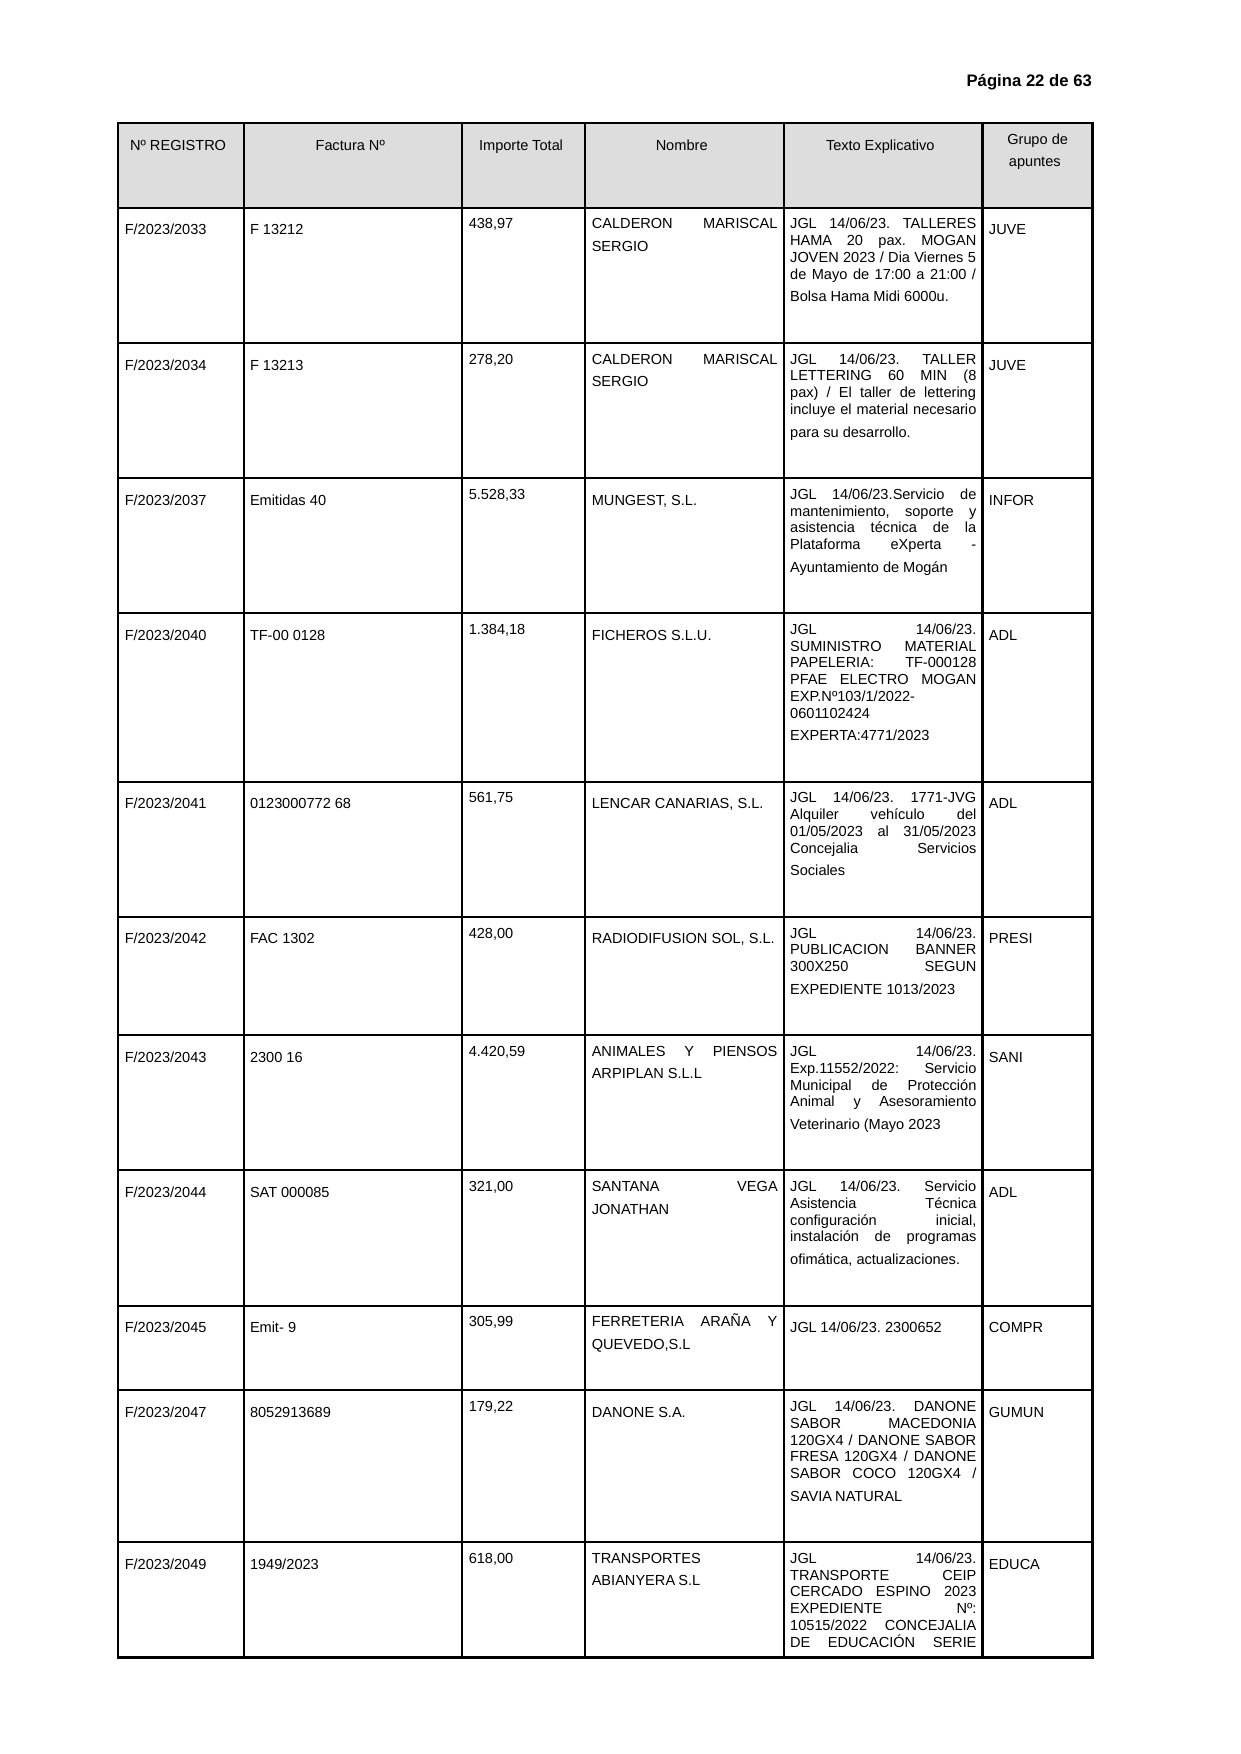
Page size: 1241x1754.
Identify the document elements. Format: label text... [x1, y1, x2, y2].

table_cell F/2023/2042 [119, 918, 243, 1034]
table_cell 0123000772 68 [245, 783, 461, 916]
table_cell PRESI [984, 918, 1091, 1034]
table_cell F 13212 [245, 209, 461, 342]
table_cell JGL 14/06/23.Servicio de mantenimiento, soporte y asistencia técnica de la Plataforma eXperta - Ayuntamiento de Mogán [785, 479, 981, 612]
table_cell 179,22 [463, 1391, 584, 1541]
table_cell JGL 14/06/23. Servicio Asistencia Técnica configuración inicial, instalación de programas ofimática, actualizaciones. [785, 1171, 981, 1304]
table_cell ADL [984, 1171, 1091, 1304]
table_cell SAT 000085 [245, 1171, 461, 1304]
table_header Nombre [586, 124, 783, 207]
table_header Factura Nº [245, 124, 461, 207]
table_cell F/2023/2043 [119, 1036, 243, 1169]
table_cell F/2023/2040 [119, 614, 243, 781]
table_cell JGL 14/06/23. TRANSPORTE CEIP CERCADO ESPINO 2023 EXPEDIENTE Nº: 10515/2022 CONCEJALIA DE EDUCACIÓN SERIE [785, 1543, 981, 1656]
table_cell JGL 14/06/23. PUBLICACION BANNER 300X250 SEGUN EXPEDIENTE 1013/2023 [785, 918, 981, 1034]
table_cell 428,00 [463, 918, 584, 1034]
table_cell RADIODIFUSION SOL, S.L. [586, 918, 783, 1034]
table_cell JUVE [984, 209, 1091, 342]
table_cell CALDERON MARISCAL SERGIO [586, 209, 783, 342]
table_cell F/2023/2047 [119, 1391, 243, 1541]
table_cell 5.528,33 [463, 479, 584, 612]
table_cell FICHEROS S.L.U. [586, 614, 783, 781]
table_cell F/2023/2049 [119, 1543, 243, 1656]
table_cell TRANSPORTES ABIANYERA S.L [586, 1543, 783, 1656]
table_cell 2300 16 [245, 1036, 461, 1169]
table_cell 321,00 [463, 1171, 584, 1304]
table_cell GUMUN [984, 1391, 1091, 1541]
table_cell 278,20 [463, 344, 584, 477]
table_cell SANTANA VEGA JONATHAN [586, 1171, 783, 1304]
table_cell 618,00 [463, 1543, 584, 1656]
table_header Importe Total [463, 124, 584, 207]
table_cell FERRETERIA ARAÑA Y QUEVEDO,S.L [586, 1307, 783, 1389]
table_cell F/2023/2041 [119, 783, 243, 916]
table_cell LENCAR CANARIAS, S.L. [586, 783, 783, 916]
table_header Texto Explicativo [785, 124, 981, 207]
table_cell 561,75 [463, 783, 584, 916]
table_cell 305,99 [463, 1307, 584, 1389]
table_header Nº REGISTRO [119, 124, 243, 207]
table_cell JGL 14/06/23. TALLERES HAMA 20 pax. MOGAN JOVEN 2023 / Dia Viernes 5 de Mayo de 17:00 a 21:00 / Bolsa Hama Midi 6000u. [785, 209, 981, 342]
table_cell F/2023/2033 [119, 209, 243, 342]
table_cell 1.384,18 [463, 614, 584, 781]
table_cell JGL 14/06/23. SUMINISTRO MATERIAL PAPELERIA: TF-000128 PFAE ELECTRO MOGAN EXP.Nº103/1/2022-0601102424 EXPERTA:4771/2023 [785, 614, 981, 781]
table_cell DANONE S.A. [586, 1391, 783, 1541]
table_cell INFOR [984, 479, 1091, 612]
table_cell F/2023/2034 [119, 344, 243, 477]
table_cell F/2023/2044 [119, 1171, 243, 1304]
table_cell MUNGEST, S.L. [586, 479, 783, 612]
table_cell 438,97 [463, 209, 584, 342]
table_cell JGL 14/06/23. Exp.11552/2022: Servicio Municipal de Protección Animal y Asesoramiento Veterinario (Mayo 2023 [785, 1036, 981, 1169]
table_cell F 13213 [245, 344, 461, 477]
table_cell JGL 14/06/23. 1771-JVG Alquiler vehículo del 01/05/2023 al 31/05/2023 Concejalia Servicios Sociales [785, 783, 981, 916]
table_cell 4.420,59 [463, 1036, 584, 1169]
table_cell 8052913689 [245, 1391, 461, 1541]
table_cell ADL [984, 614, 1091, 781]
table_header Grupo de apuntes [984, 124, 1091, 207]
table_cell ADL [984, 783, 1091, 916]
table_cell CALDERON MARISCAL SERGIO [586, 344, 783, 477]
table_cell SANI [984, 1036, 1091, 1169]
table_cell EDUCA [984, 1543, 1091, 1656]
table_cell JUVE [984, 344, 1091, 477]
table_cell 1949/2023 [245, 1543, 461, 1656]
table_cell Emit- 9 [245, 1307, 461, 1389]
table_cell COMPR [984, 1307, 1091, 1389]
table_cell JGL 14/06/23. 2300652 [785, 1307, 981, 1389]
table_cell FAC 1302 [245, 918, 461, 1034]
table_cell F/2023/2037 [119, 479, 243, 612]
table_cell JGL 14/06/23. DANONE SABOR MACEDONIA 120GX4 / DANONE SABOR FRESA 120GX4 / DANONE SABOR COCO 120GX4 / SAVIA NATURAL [785, 1391, 981, 1541]
table_cell Emitidas 40 [245, 479, 461, 612]
table_cell F/2023/2045 [119, 1307, 243, 1389]
table_cell JGL 14/06/23. TALLER LETTERING 60 MIN (8 pax) / El taller de lettering incluye el material necesario para su desarrollo. [785, 344, 981, 477]
table_cell TF-00 0128 [245, 614, 461, 781]
table_cell ANIMALES Y PIENSOS ARPIPLAN S.L.L [586, 1036, 783, 1169]
